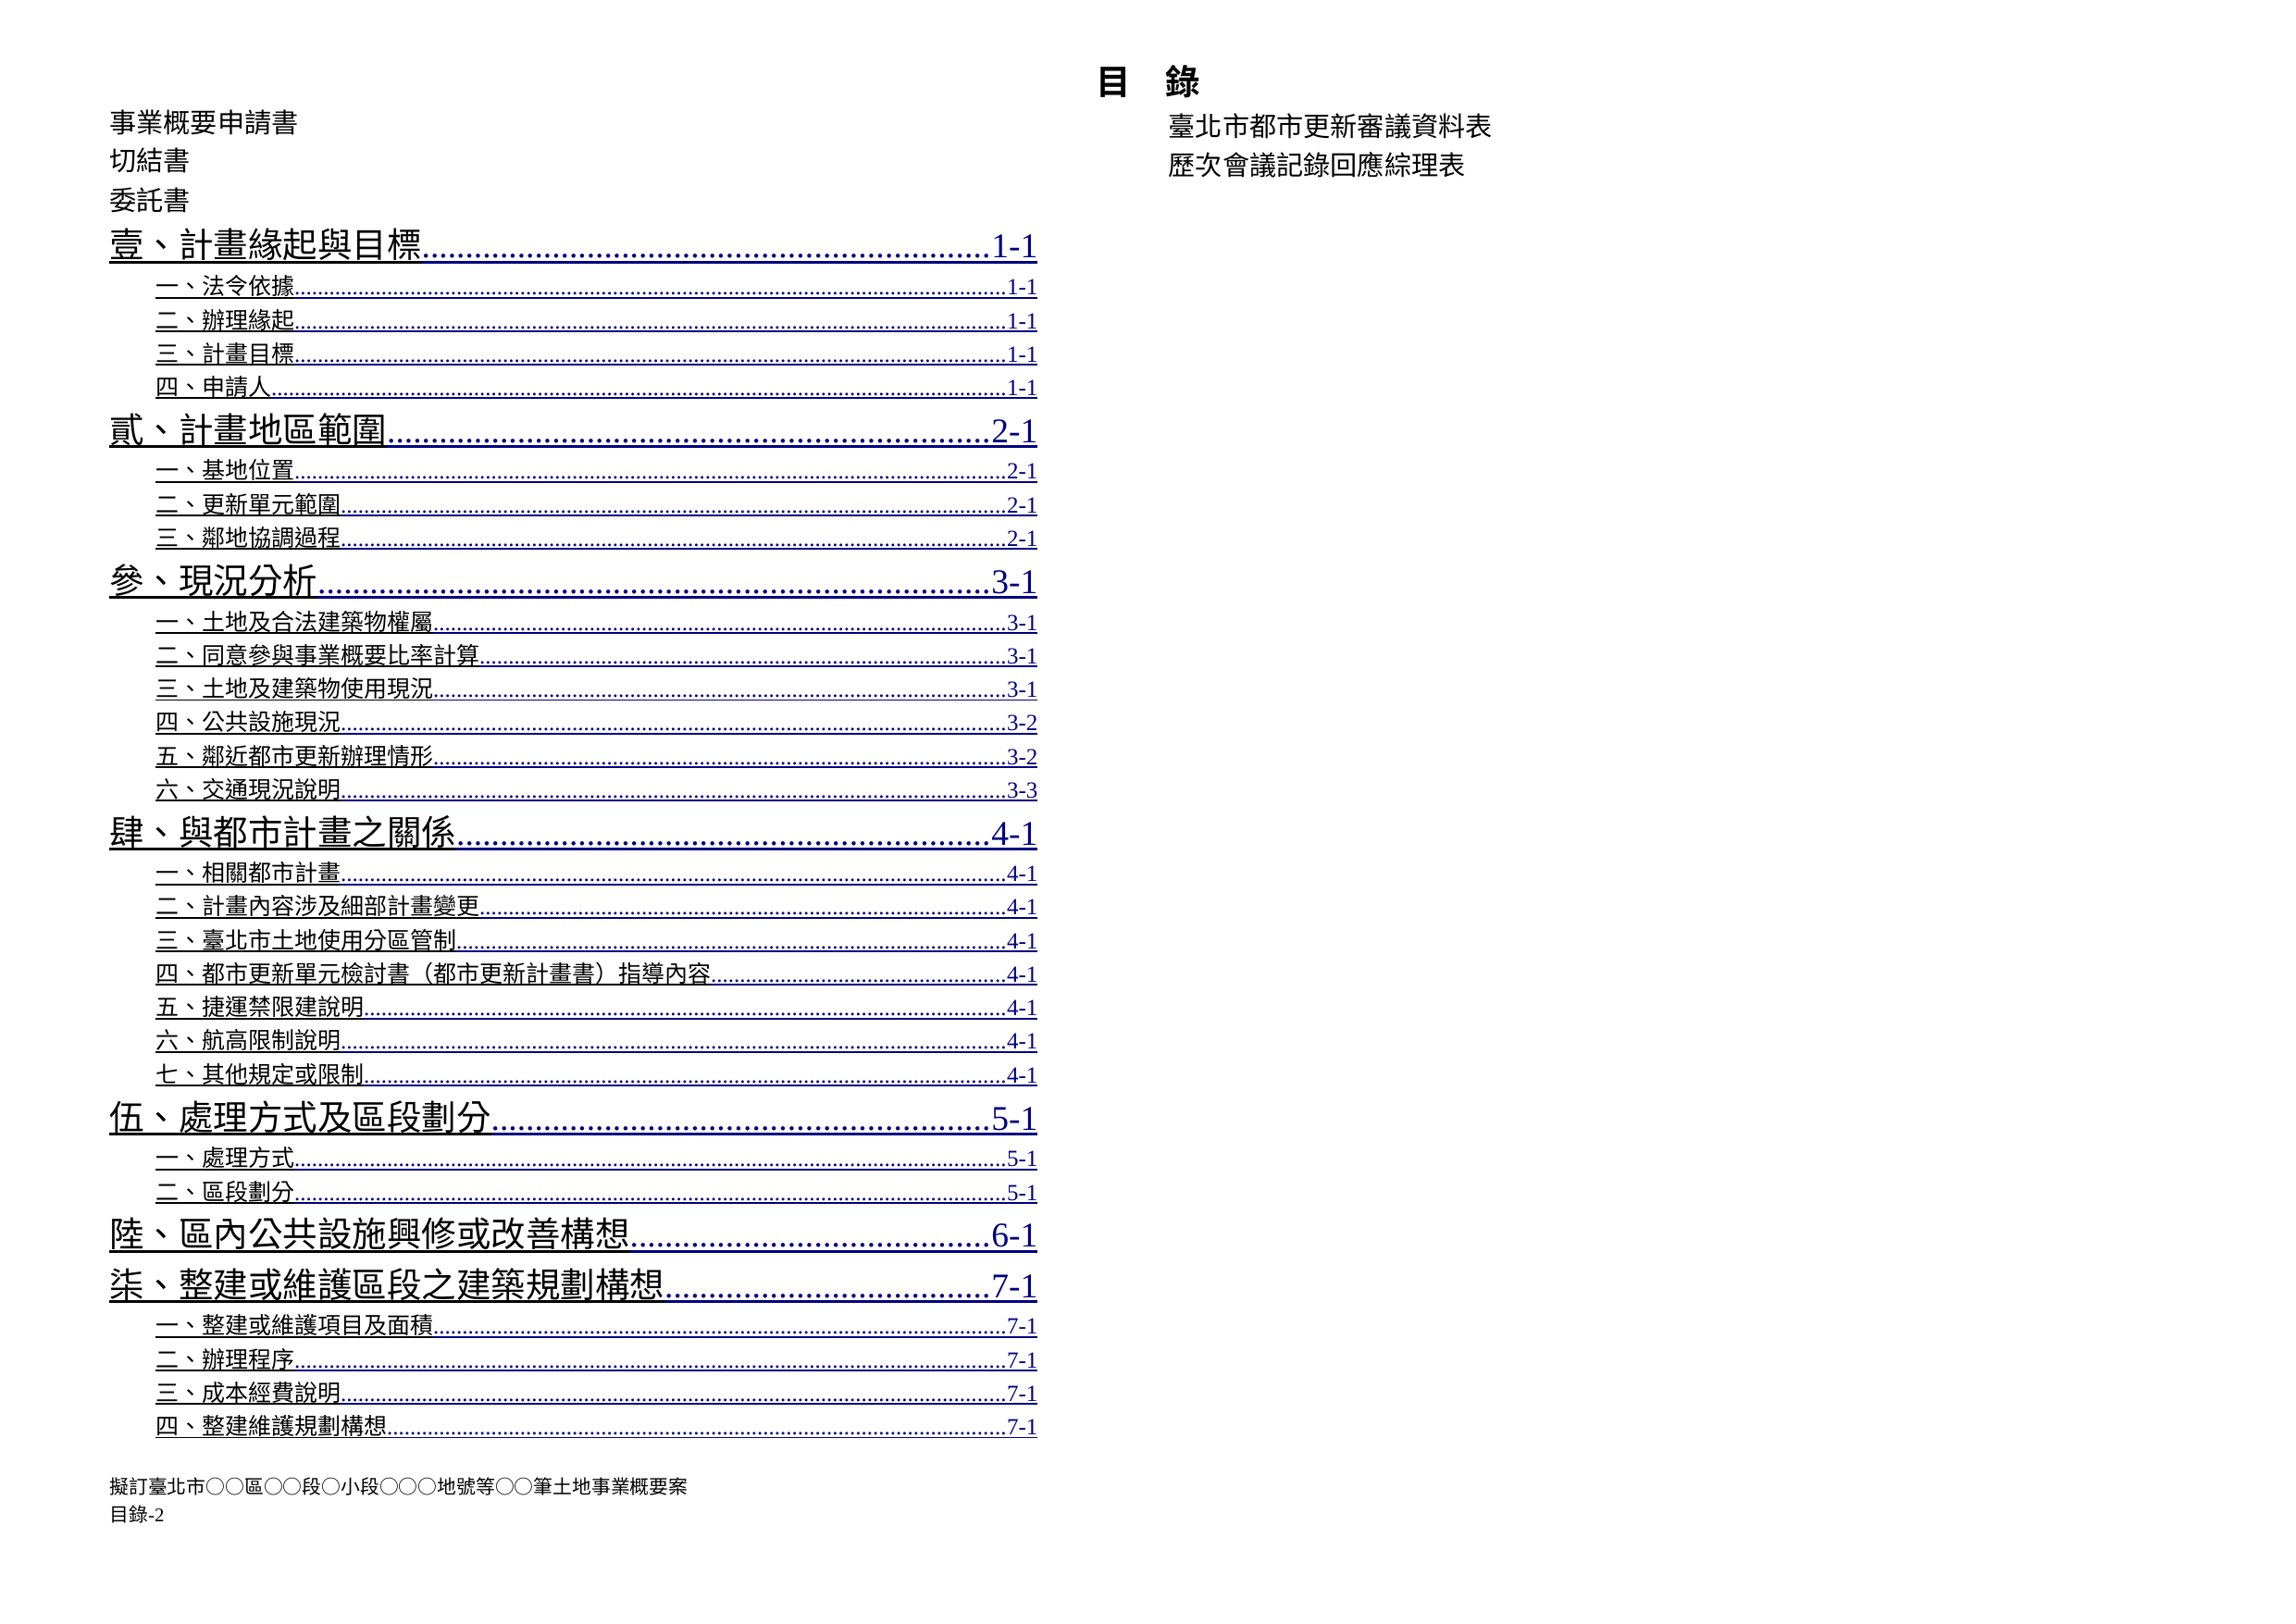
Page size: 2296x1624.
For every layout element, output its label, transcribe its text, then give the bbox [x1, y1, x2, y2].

text 一、法令依據 1-1 [155, 268, 2186, 302]
text 歷次會議記錄回應綜理表 [1168, 144, 2186, 183]
text 三、鄰地協調過程 2-1 [155, 519, 2186, 553]
text 肆、與都市計畫之關係 4-1 [109, 804, 2186, 855]
text 壹、計畫緣起與目標 1-1 [109, 217, 2186, 268]
text 柒、整建或維護區段之建築規劃構想 7-1 [109, 1257, 2186, 1308]
text 五、鄰近都市更新辦理情形 3-2 [155, 738, 2186, 771]
text 三、土地及建築物使用現況 3-1 [155, 670, 2186, 704]
text 二、區段劃分 5-1 [155, 1173, 2186, 1207]
text 二、計畫內容涉及細部計畫變更 4-1 [155, 888, 2186, 922]
text 一、整建或維護項目及面積 7-1 [155, 1308, 2186, 1341]
text 事業概要申請書 [109, 105, 1127, 140]
text 六、航高限制說明 4-1 [155, 1023, 2186, 1056]
text 一、基地位置 2-1 [155, 452, 2186, 486]
text 一、土地及合法建築物權屬 3-1 [155, 603, 2186, 637]
text 三、計畫目標 1-1 [155, 335, 2186, 368]
text 四、公共設施現況 3-2 [155, 704, 2186, 738]
text 陸、區內公共設施興修或改善構想 6-1 [109, 1207, 2186, 1257]
text 伍、處理方式及區段劃分 5-1 [109, 1089, 2186, 1140]
text 臺北市都市更新審議資料表 [1168, 105, 2186, 144]
text 五、捷運禁限建說明 4-1 [155, 989, 2186, 1023]
text 四、整建維護規劃構想 7-1 [155, 1408, 2186, 1442]
text 三、成本經費說明 7-1 [155, 1374, 2186, 1408]
text 一、相關都市計畫 4-1 [155, 855, 2186, 888]
text 六、交通現況說明 3-3 [155, 771, 2186, 804]
text 參、現況分析 3-1 [109, 553, 2186, 603]
text 七、其他規定或限制 4-1 [155, 1056, 2186, 1089]
text 四、都市更新單元檢討書（都市更新計畫書）指導內容 4-1 [155, 955, 2186, 989]
text 一、處理方式 5-1 [155, 1140, 2186, 1173]
text 切結書 [109, 140, 1127, 179]
text 二、辦理程序 7-1 [155, 1341, 2186, 1374]
text 委託書 [109, 179, 1127, 217]
text 三、臺北市土地使用分區管制 4-1 [155, 922, 2186, 955]
text 二、更新單元範圍 2-1 [155, 486, 2186, 519]
text 二、同意參與事業概要比率計算 3-1 [155, 637, 2186, 670]
text 二、辦理緣起 1-1 [155, 302, 2186, 335]
text 目 錄 [109, 55, 2186, 105]
text 貳、計畫地區範圍 2-1 [109, 403, 2186, 452]
text 四、申請人 1-1 [155, 368, 2186, 403]
